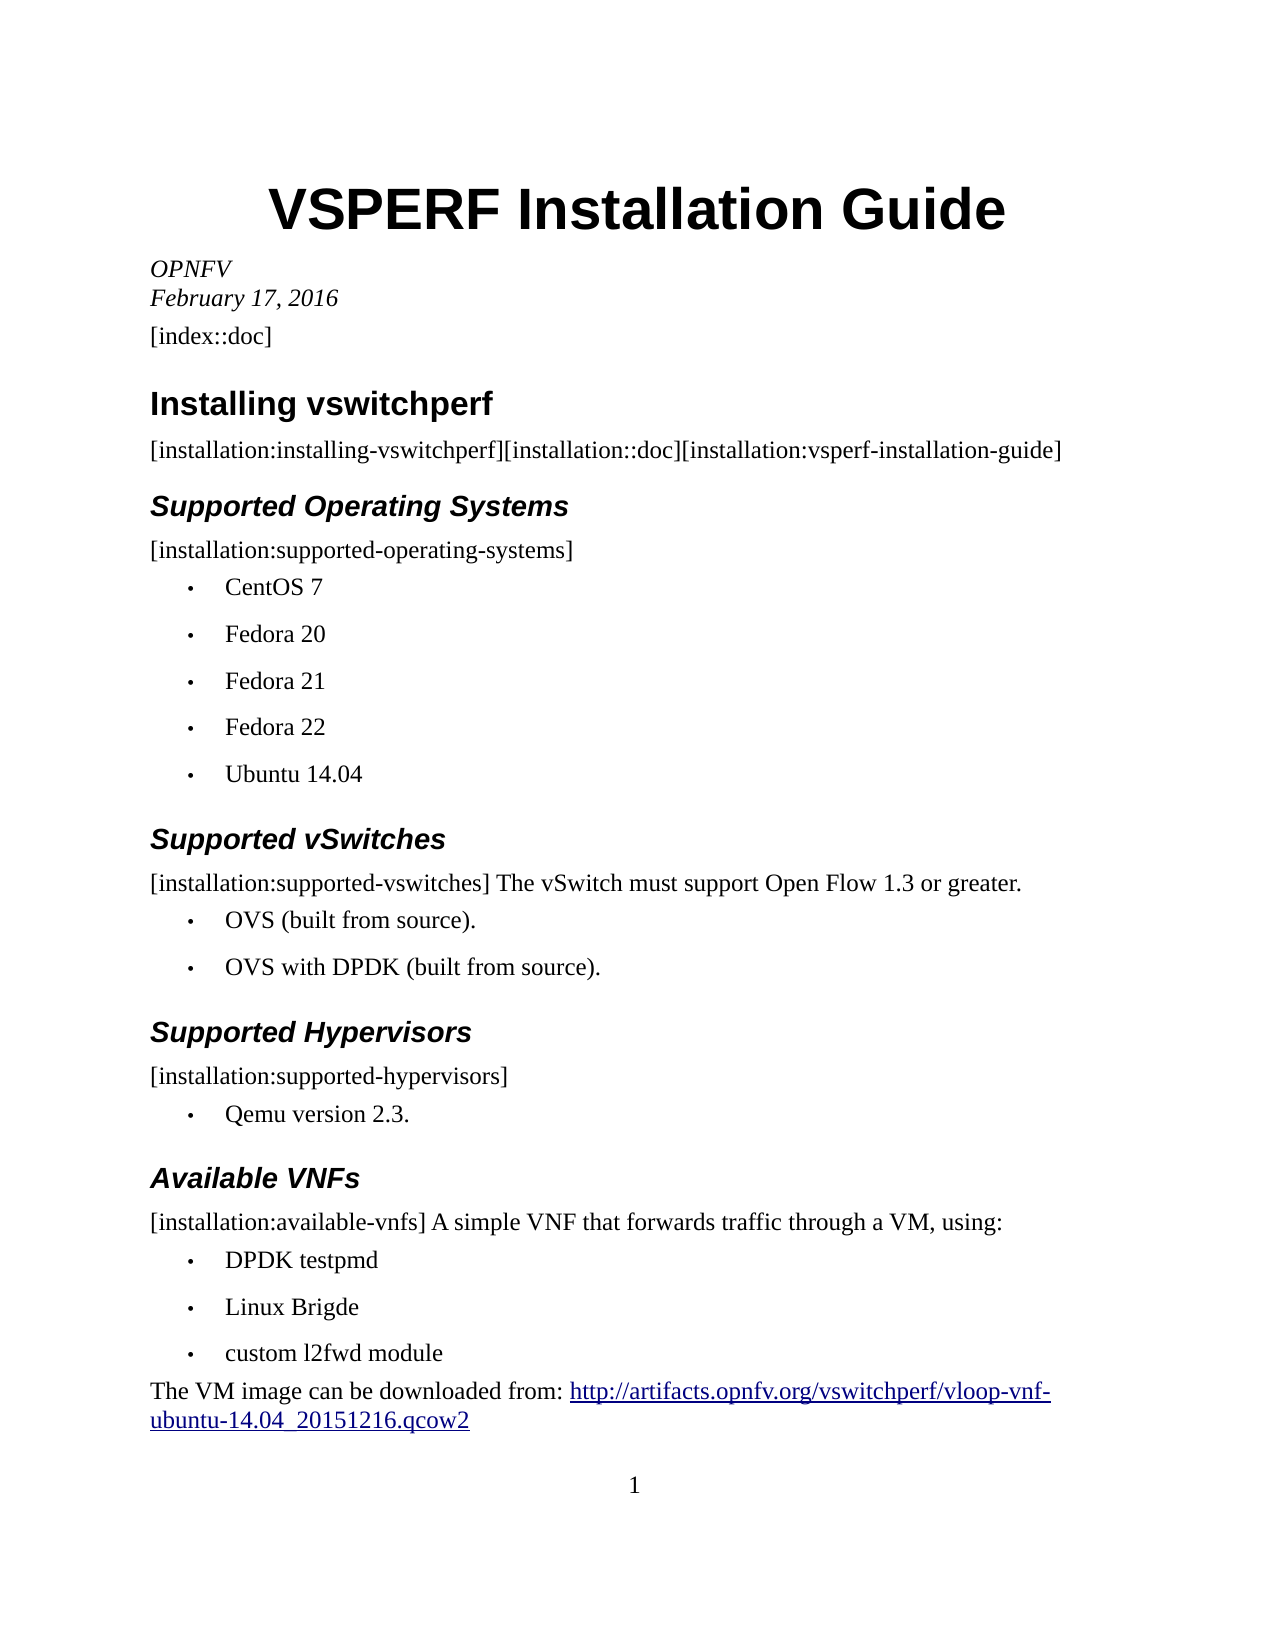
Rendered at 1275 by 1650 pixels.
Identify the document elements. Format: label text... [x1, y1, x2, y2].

text [installation:supported-hypervisors] [150, 1061, 1125, 1090]
list custom l2fwd module [187, 1338, 1125, 1367]
text [installation:installing-vswitchperf][installation::doc][installation:vsperf-installation-guide] [150, 435, 1125, 464]
list OVS with DPDK (built from source). [187, 952, 1125, 981]
list Qemu version 2.3. [187, 1099, 1125, 1127]
subtitle Supported Hypervisors [150, 1015, 1125, 1048]
list Linux Brigde [187, 1292, 1125, 1321]
text The VM image can be downloaded from: http://artifacts.opnfv.org/vswitchperf/vloop-vnf-ubuntu-14.04_20151216.qcow2 [150, 1376, 1125, 1434]
subtitle Available VNFs [150, 1161, 1125, 1195]
text [index::doc] [150, 321, 1125, 350]
text February 17, 2016 [150, 283, 1125, 312]
subtitle Supported vSwitches [150, 822, 1125, 855]
list Fedora 22 [187, 712, 1125, 741]
list Fedora 20 [187, 619, 1125, 648]
list OVS (built from source). [187, 906, 1125, 934]
text [installation:available-vnfs] A simple VNF that forwards traffic through a VM, using: [150, 1207, 1125, 1236]
list CentOS 7 [187, 572, 1125, 601]
list Ubuntu 14.04 [187, 759, 1125, 788]
list DPDK testpmd [187, 1245, 1125, 1274]
text [installation:supported-vswitches] The vSwitch must support Open Flow 1.3 or greater. [150, 868, 1125, 897]
title VSPERF Installation Guide [150, 175, 1125, 242]
text [installation:supported-operating-systems] [150, 535, 1125, 563]
text OPNFV [150, 254, 1125, 283]
list Fedora 21 [187, 666, 1125, 694]
subtitle Installing vswitchperf [150, 384, 1125, 422]
subtitle Supported Operating Systems [150, 489, 1125, 522]
